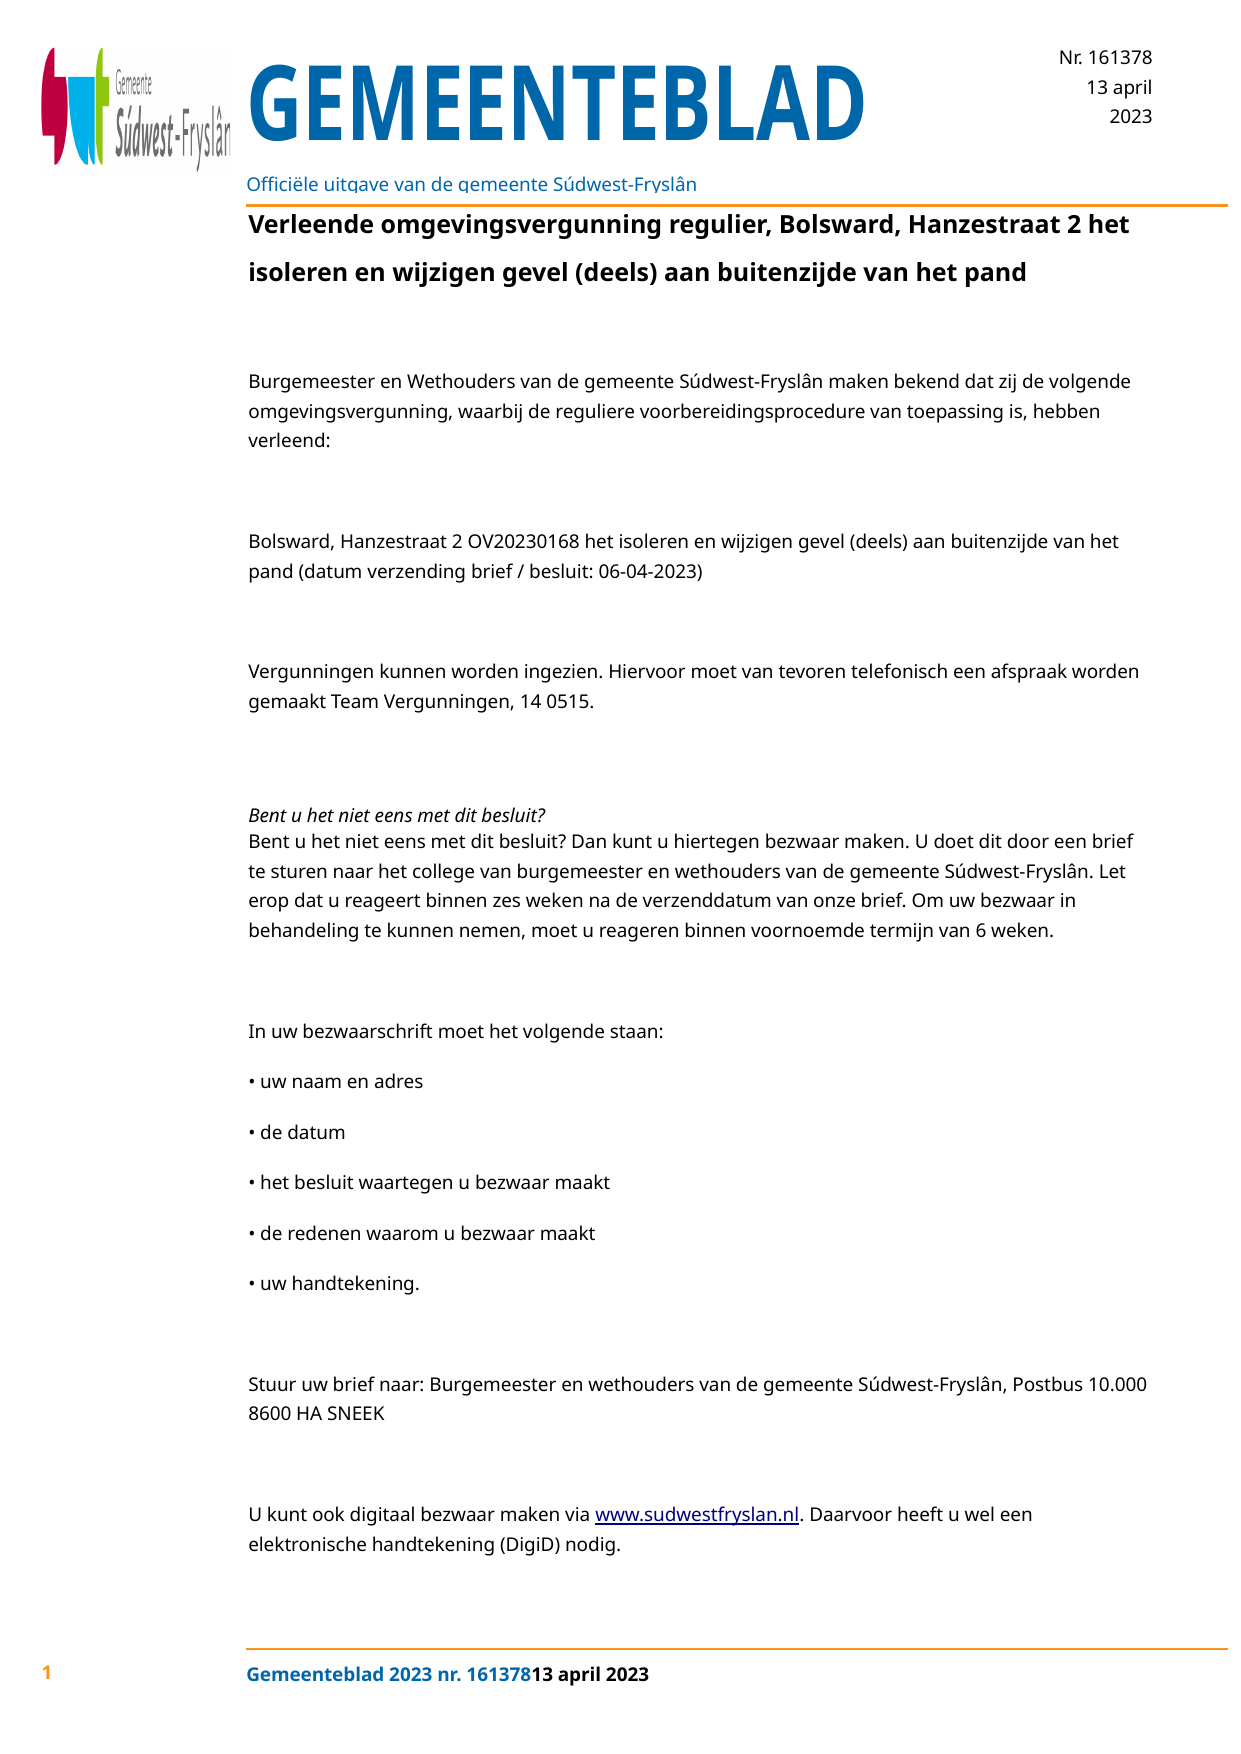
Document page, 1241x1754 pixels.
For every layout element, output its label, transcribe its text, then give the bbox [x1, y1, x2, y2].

text U kunt ook digitaal bezwaar maken via www.sudwestfryslan.nl. Daarvoor heeft u wel een elektronische handtekening (DigiD) nodig. [248, 1501, 1152, 1557]
picture [41, 47, 231, 172]
text • uw naam en adres [248, 1068, 1152, 1094]
text Verleende omgevingsvergunning regulier, Bolsward, Hanzestraat 2 het isoleren en wijzigen gevel (deels) aan buitenzijde van het pand [248, 207, 1152, 288]
text • uw handtekening. [248, 1270, 1152, 1296]
text Bolsward, Hanzestraat 2 OV20230168 het isoleren en wijzigen gevel (deels) aan buitenzijde van het pand (datum verzending brief / besluit: 06-04-2023) [248, 528, 1152, 584]
text Stuur uw brief naar: Burgemeester en wethouders van de gemeente Súdwest-Fryslân, Postbus 10.000 8600 HA SNEEK [248, 1371, 1152, 1426]
text • de redenen waarom u bezwaar maakt [248, 1220, 1152, 1245]
text • het besluit waartegen u bezwaar maakt [248, 1169, 1152, 1195]
text Bent u het niet eens met dit besluit? Dan kunt u hiertegen bezwaar maken. U doet dit door een brief te sturen naar het college van burgemeester en wethouders van de gemeente Súdwest-Fryslân. Let erop dat u reageert binnen zes weken na de verzenddatum van onze brief. Om uw bezwaar in behandeling te kunnen nemen, moet u reageren binnen voornoemde termijn van 6 weken. [248, 828, 1152, 943]
text Vergunningen kunnen worden ingezien. Hiervoor moet van tevoren telefonisch een afspraak worden gemaakt Team Vergunningen, 14 0515. [248, 659, 1152, 714]
text Bent u het niet eens met dit besluit? [248, 803, 1152, 828]
text Burgemeester en Wethouders van de gemeente Súdwest-Fryslân maken bekend dat zij de volgende omgevingsvergunning, waarbij de reguliere voorbereidingsprocedure van toepassing is, hebben verleend: [248, 368, 1152, 453]
text • de datum [248, 1119, 1152, 1144]
text In uw bezwaarschrift moet het volgende staan: [248, 1018, 1152, 1044]
